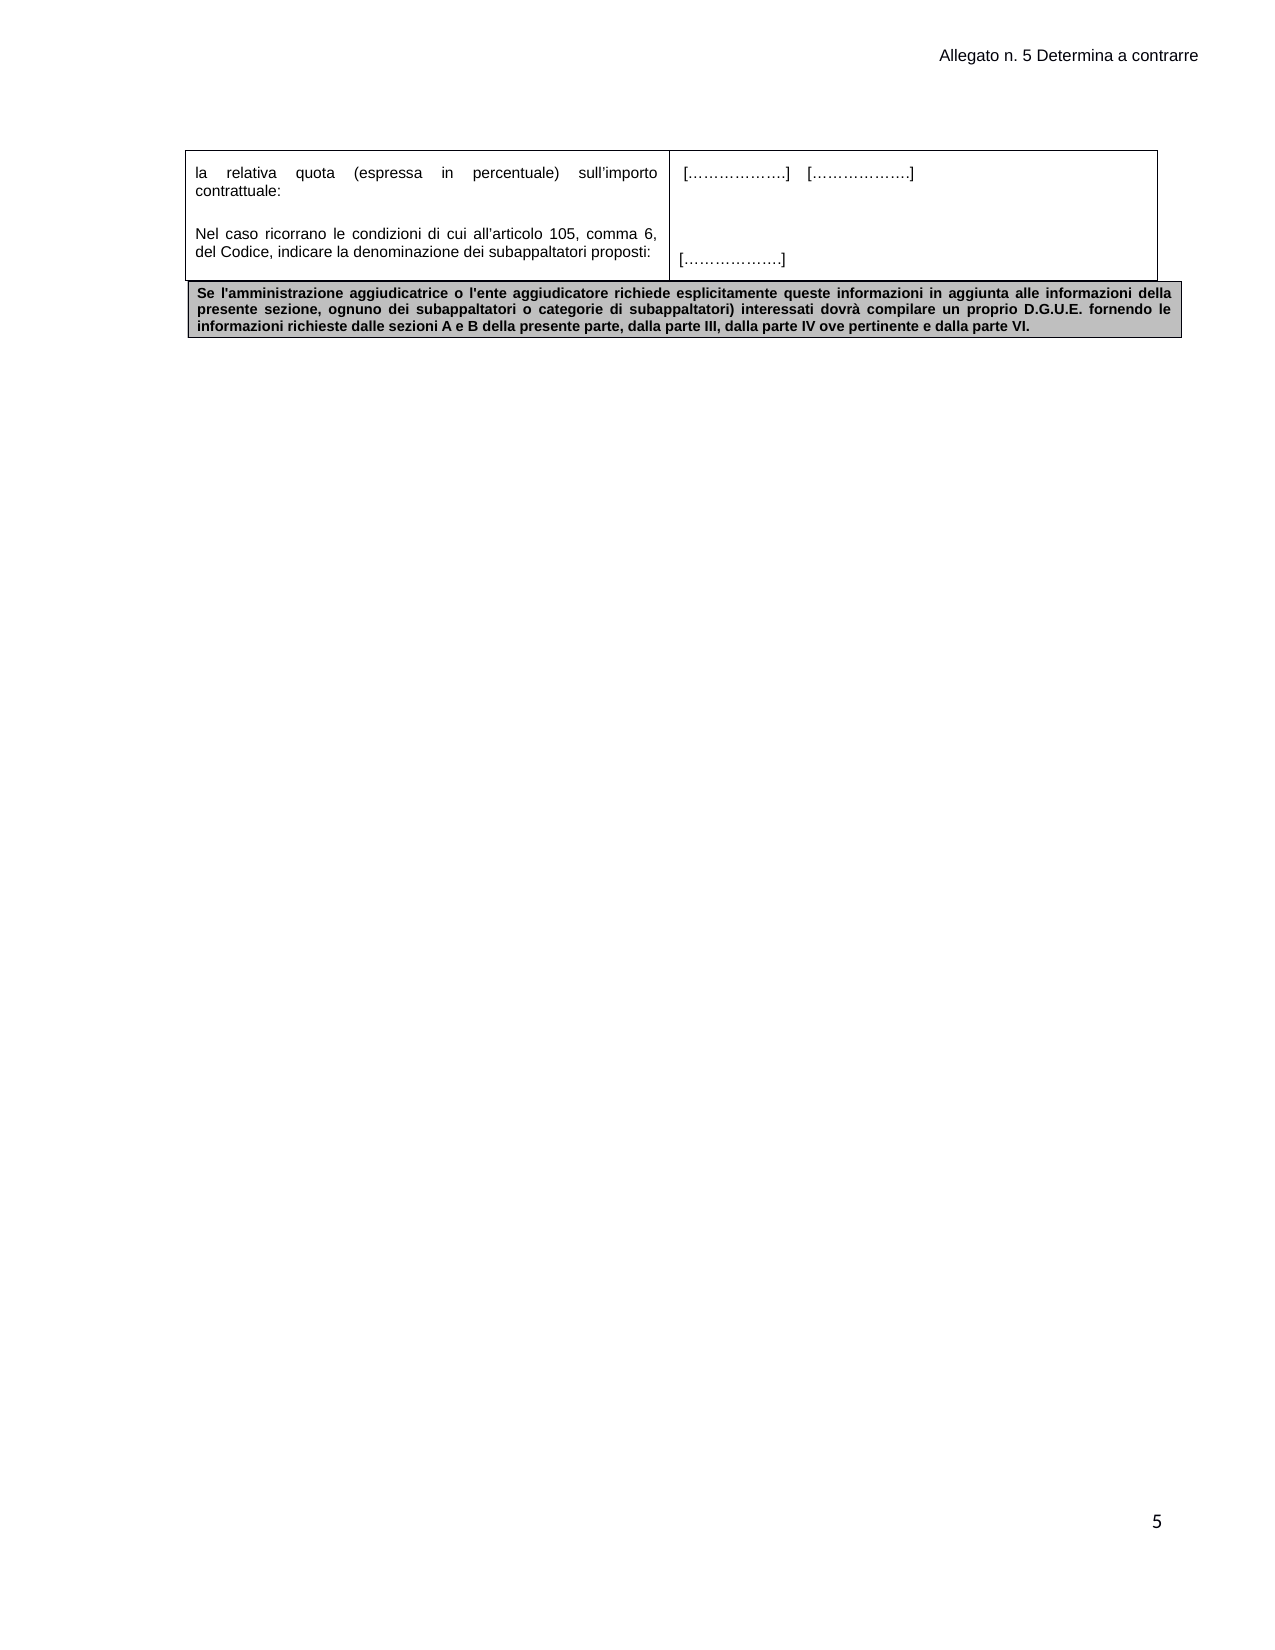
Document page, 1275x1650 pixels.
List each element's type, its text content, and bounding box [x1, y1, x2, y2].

title Se l'amministrazione aggiudicatrice o l'ente aggiudicatore richiede esplicitamente queste informazioni in aggiunta alle informazioni della presente sezione, ognuno dei subappaltatori o categorie di subappaltatori) interessati dovrà compilare un proprio D.G.U.E. fornendo le informazioni richieste dalle sezioni A e B della presente parte, dalla parte III, dalla parte IV ove pertinente e dalla parte VI. [189, 282, 1181, 337]
table_cell la relativa quota (espressa in percentuale) sull’importo contrattuale: Nel caso ricorrano le condizioni di cui all’articolo 105, comma 6, del Codice, indicare la denominazione dei subappaltatori proposti: [186, 151, 669, 280]
table_cell [……………….] [……………….] [……………….] [670, 151, 1157, 280]
